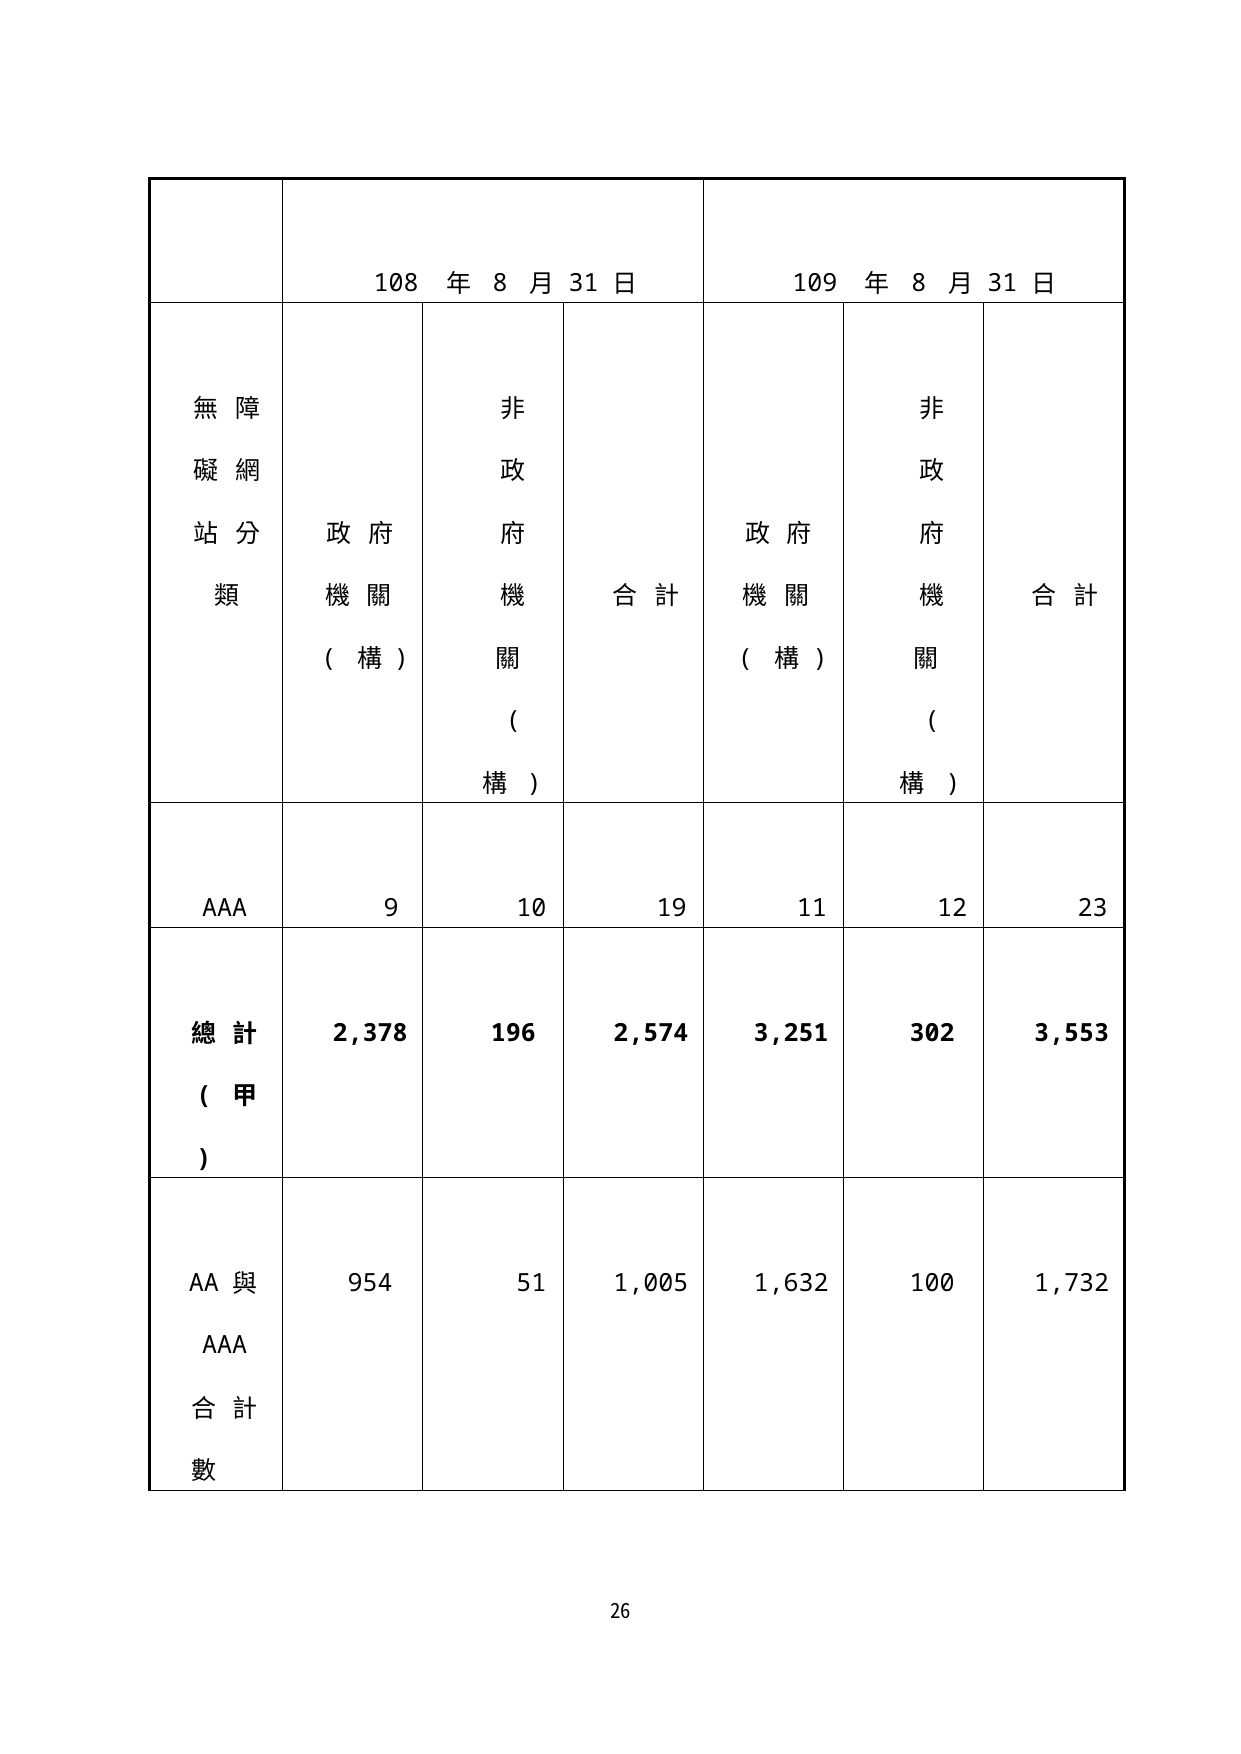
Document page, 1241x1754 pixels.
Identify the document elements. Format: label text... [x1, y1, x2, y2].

table_header 108年8月31日 [283, 180, 703, 302]
table_cell 302 [844, 928, 983, 1177]
table_cell 9 [283, 803, 422, 927]
table_cell 政府機關(構) [704, 303, 843, 802]
table_cell 3,251 [704, 928, 843, 1177]
table_cell 2,378 [283, 928, 422, 1177]
table_cell 12 [844, 803, 983, 927]
table_cell 954 [283, 1178, 422, 1490]
table_cell AA與AAA合計數 [151, 1178, 282, 1490]
table_cell 1,732 [984, 1178, 1123, 1490]
table_cell 合計 [564, 303, 703, 802]
table_cell 1,632 [704, 1178, 843, 1490]
table_cell 19 [564, 803, 703, 927]
table_cell 100 [844, 1178, 983, 1490]
table_header 109年8月31日 [704, 180, 1123, 302]
table_cell 10 [423, 803, 563, 927]
table_cell 3,553 [984, 928, 1123, 1177]
table_cell 無障礙網站分類 [151, 303, 282, 802]
table_header [151, 180, 282, 302]
table_cell 11 [704, 803, 843, 927]
table_cell 合計 [984, 303, 1123, 802]
table_cell 非政府機關(構) [423, 303, 563, 802]
table_cell 非政府機關(構) [844, 303, 983, 802]
table_cell 196 [423, 928, 563, 1177]
table_cell 51 [423, 1178, 563, 1490]
table_cell 1,005 [564, 1178, 703, 1490]
table_cell 總計(甲) [151, 928, 282, 1177]
table_cell 政府機關(構) [283, 303, 422, 802]
table_cell 23 [984, 803, 1123, 927]
table_cell 2,574 [564, 928, 703, 1177]
table_cell AAA [151, 803, 282, 927]
